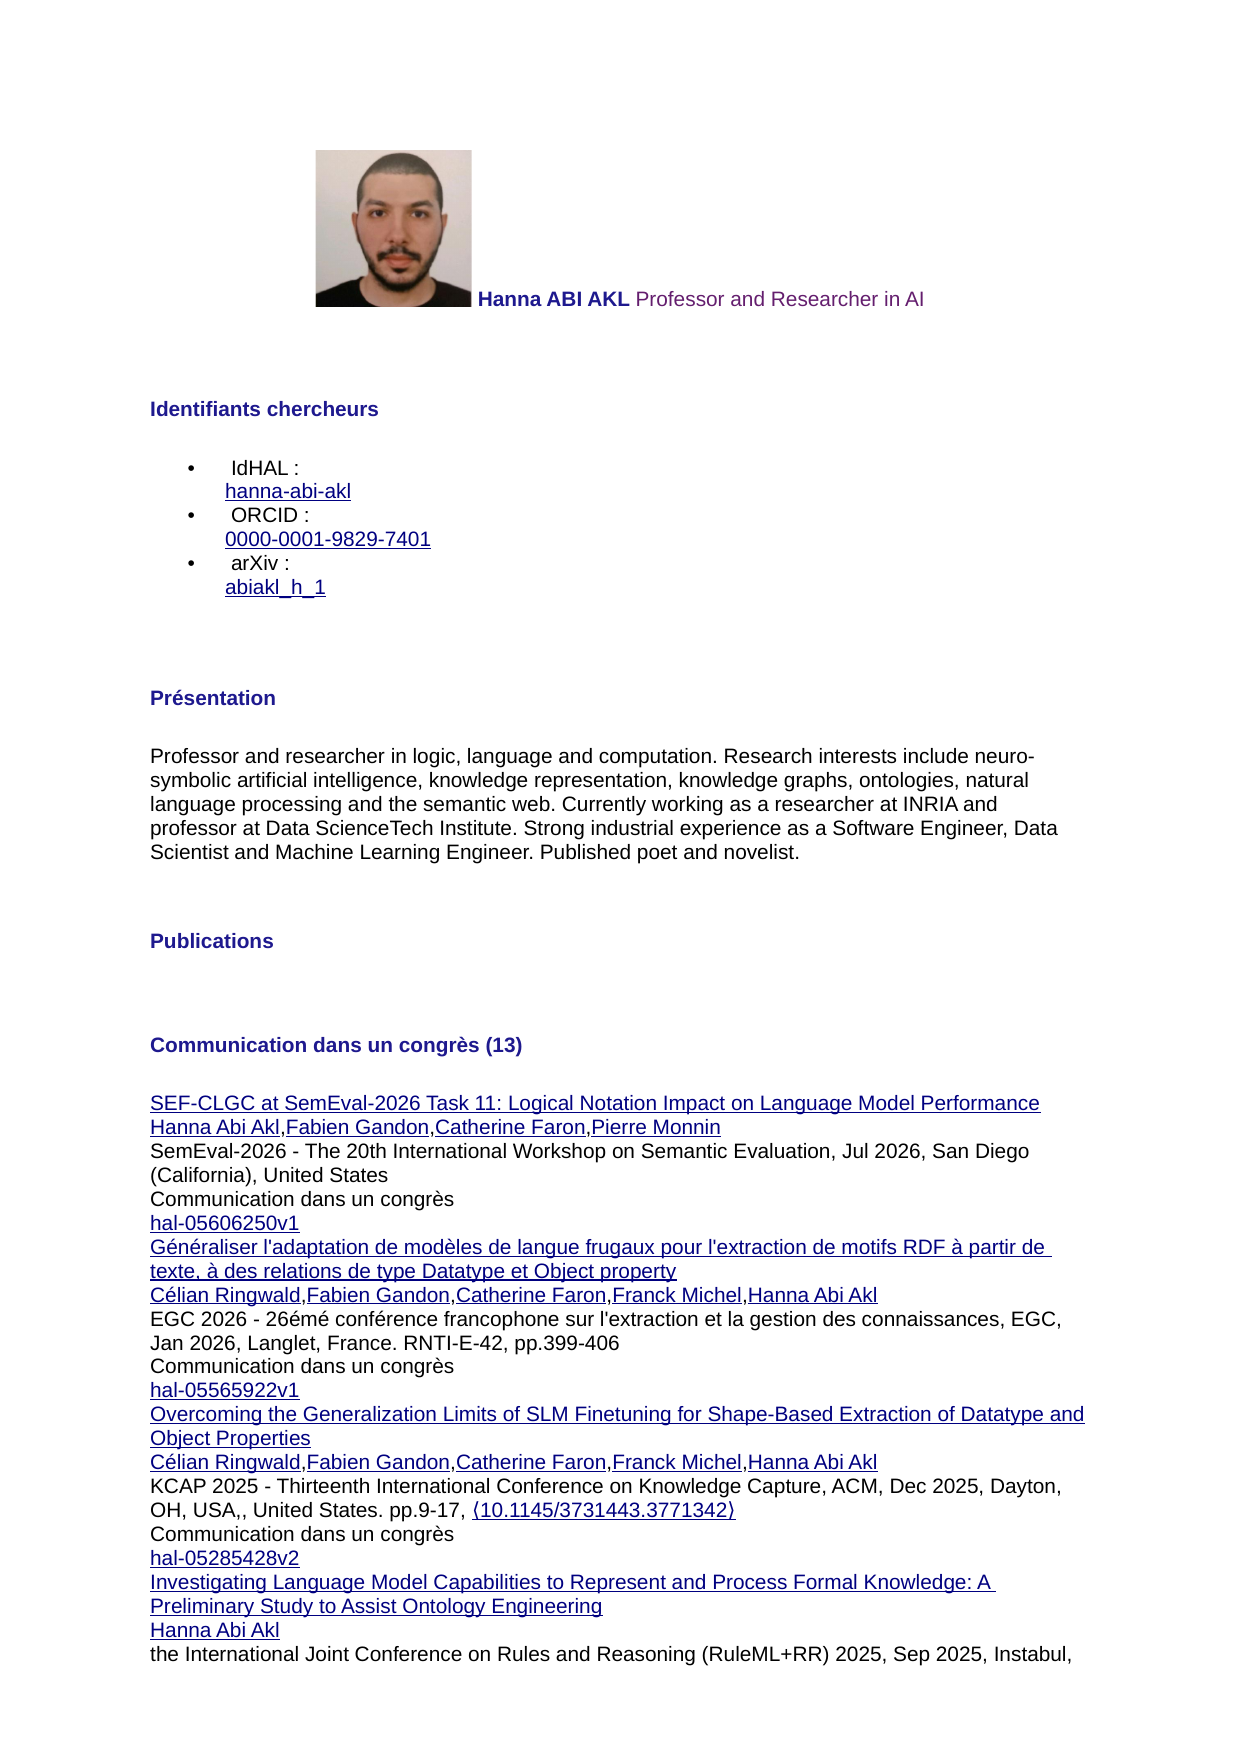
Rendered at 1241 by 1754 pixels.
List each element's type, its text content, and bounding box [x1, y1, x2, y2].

list IdHAL : [187, 455, 1090, 479]
table_cell Généraliser l'adaptation de modèles de langue frugaux pour l'extraction de motifs RDF à partir de texte, à des relations de type Datatype et Object property Célian Ringwald,Fabien Gandon,Catherine Faron,Franck Michel,Hanna Abi Akl EGC 2026 - 26émé conférence francophone sur l'extraction et la gestion des connaissances, EGC, Jan 2026, Langlet, France. RNTI-E-42, pp.399-406 Communication dans un congrès hal-05565922v1 [150, 1235, 1090, 1402]
text Professor and researcher in logic, language and computation. Research interests include neuro-symbolic artificial intelligence, knowledge representation, knowledge graphs, ontologies, natural language processing and the semantic web. Currently working as a researcher at INRIA and professor at Data ScienceTech Institute. Strong industrial experience as a Software Engineer, Data Scientist and Machine Learning Engineer. Published poet and novelist. [150, 744, 1090, 864]
picture [315, 150, 472, 307]
list hanna-abi-akl [187, 479, 1090, 503]
table_header SEF-CLGC at SemEval-2026 Task 11: Logical Notation Impact on Language Model Performance Hanna Abi Akl,Fabien Gandon,Catherine Faron,Pierre Monnin SemEval-2026 - The 20th International Workshop on Semantic Evaluation, Jul 2026, San Diego (California), United States Communication dans un congrès hal-05606250v1 [150, 1091, 1090, 1234]
list abiakl_h_1 [187, 575, 1090, 599]
table_cell Overcoming the Generalization Limits of SLM Finetuning for Shape-Based Extraction of Datatype and Object Properties Célian Ringwald,Fabien Gandon,Catherine Faron,Franck Michel,Hanna Abi Akl KCAP 2025 - Thirteenth International Conference on Knowledge Capture, ACM, Dec 2025, Dayton, OH, USA,, United States. pp.9-17, ⟨10.1145/3731443.3771342⟩ Communication dans un congrès hal-05285428v2 [150, 1402, 1090, 1570]
subtitle Publications [150, 929, 1090, 953]
list 0000-0001-9829-7401 [187, 527, 1090, 551]
list ORCID : [187, 503, 1090, 527]
subtitle Identifiants chercheurs [150, 397, 1090, 421]
subtitle Communication dans un congrès (13) [150, 1032, 1090, 1056]
subtitle Présentation [150, 686, 1090, 709]
table_cell Investigating Language Model Capabilities to Represent and Process Formal Knowledge: A Preliminary Study to Assist Ontology Engineering Hanna Abi Akl the International Joint Conference on Rules and Reasoning (RuleML+RR) 2025, Sep 2025, Instabul, [150, 1570, 1090, 1666]
subtitle Hanna ABI AKL Professor and Researcher in AI [150, 150, 1090, 311]
list arXiv : [187, 551, 1090, 575]
